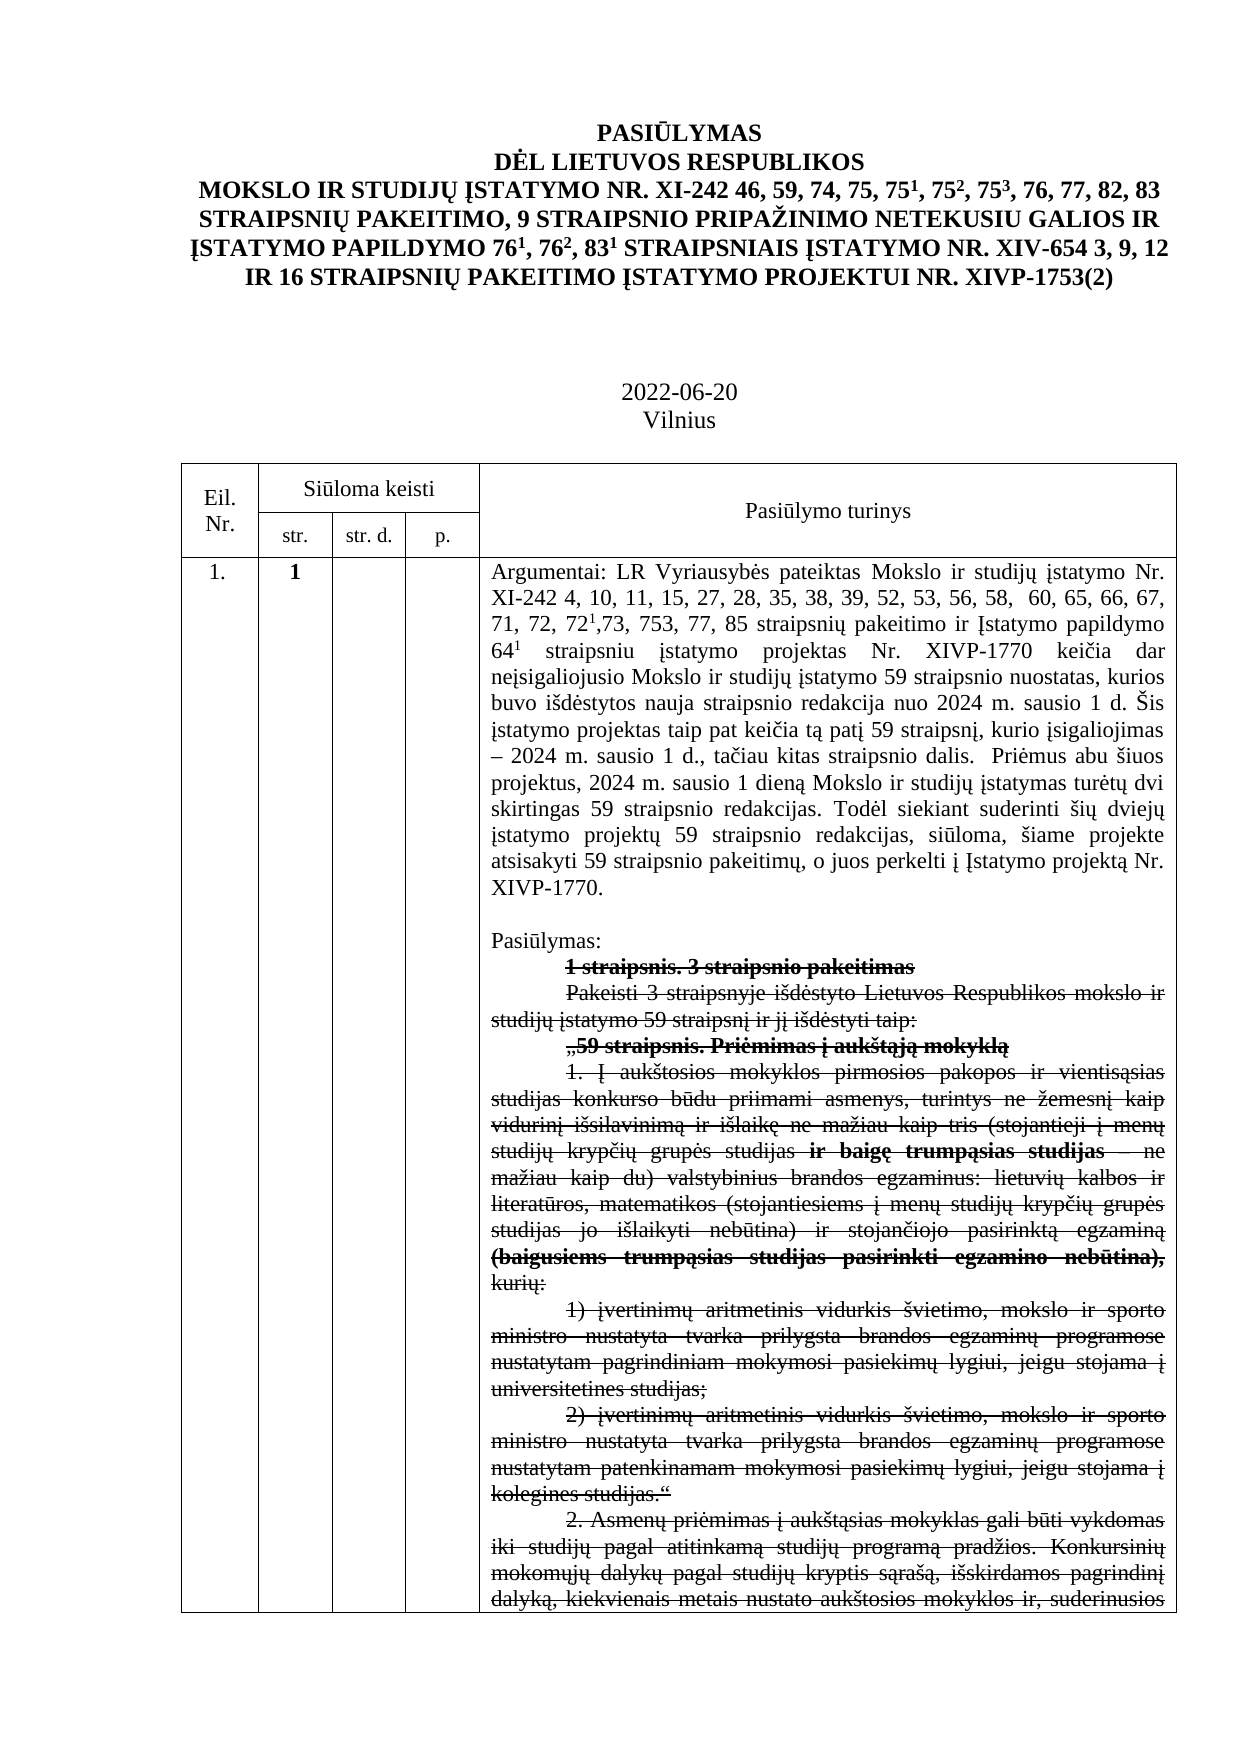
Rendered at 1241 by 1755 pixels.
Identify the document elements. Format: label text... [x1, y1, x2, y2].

table_cell str. d. [333, 513, 405, 557]
table_cell 1 [259, 558, 332, 1612]
table_header Siūloma keisti [259, 464, 479, 512]
table_header Pasiūlymo turinys [480, 464, 1176, 557]
text PASIŪLYMAS [177, 118, 1181, 147]
table_cell [333, 558, 405, 1612]
text Vilnius [177, 406, 1181, 434]
table_cell [406, 558, 479, 1612]
text 2022-06-20 [177, 377, 1181, 406]
table_cell str. [259, 513, 332, 557]
text DĖL LIETUVOS RESPUBLIKOS [177, 147, 1181, 176]
table_cell 1. [182, 558, 258, 1612]
table_cell p. [406, 513, 479, 557]
table_header Eil. Nr. [182, 464, 258, 557]
table_cell Argumentai: LR Vyriausybės pateiktas Mokslo ir studijų įstatymo Nr. XI-242 4, 10, 11, 15, 27, 28, 35, 38, 39, 52, 53, 56, 58, 60, 65, 66, 67, 71, 72, 721,73, 753, 77, 85 straipsnių pakeitimo ir Įstatymo papildymo 641 straipsniu įstatymo projektas Nr. XIVP-1770 keičia dar neįsigaliojusio Mokslo ir studijų įstatymo 59 straipsnio nuostatas, kurios buvo išdėstytos nauja straipsnio redakcija nuo 2024 m. sausio 1 d. Šis įstatymo projektas taip pat keičia tą patį 59 straipsnį, kurio įsigaliojimas – 2024 m. sausio 1 d., tačiau kitas straipsnio dalis. Priėmus abu šiuos projektus, 2024 m. sausio 1 dieną Mokslo ir studijų įstatymas turėtų dvi skirtingas 59 straipsnio redakcijas. Todėl siekiant suderinti šių dviejų įstatymo projektų 59 straipsnio redakcijas, siūloma, šiame projekte atsisakyti 59 straipsnio pakeitimų, o juos perkelti į Įstatymo projektą Nr. XIVP-1770. Pasiūlymas: 1 straipsnis. 3 straipsnio pakeitimas Pakeisti 3 straipsnyje išdėstyto Lietuvos Respublikos mokslo ir studijų įstatymo 59 straipsnį ir jį išdėstyti taip: „59 straipsnis. Priėmimas į aukštąją mokyklą 1. Į aukštosios mokyklos pirmosios pakopos ir vientisąsias studijas konkurso būdu priimami asmenys, turintys ne žemesnį kaip vidurinį išsilavinimą ir išlaikę ne mažiau kaip tris (stojantieji į menų studijų krypčių grupės studijas ir baigę trumpąsias studijas – ne mažiau kaip du) valstybinius brandos egzaminus: lietuvių kalbos ir literatūros, matematikos (stojantiesiems į menų studijų krypčių grupės studijas jo išlaikyti nebūtina) ir stojančiojo pasirinktą egzaminą (baigusiems trumpąsias studijas pasirinkti egzamino nebūtina), kurių: 1) įvertinimų aritmetinis vidurkis švietimo, mokslo ir sporto ministro nustatyta tvarka prilygsta brandos egzaminų programose nustatytam pagrindiniam mokymosi pasiekimų lygiui, jeigu stojama į universitetines studijas; 2) įvertinimų aritmetinis vidurkis švietimo, mokslo ir sporto ministro nustatyta tvarka prilygsta brandos egzaminų programose nustatytam patenkinamam mokymosi pasiekimų lygiui, jeigu stojama į kolegines studijas.“ 2. Asmenų priėmimas į aukštąsias mokyklas gali būti vykdomas iki studijų pagal atitinkamą studijų programą pradžios. Konkursinių mokomųjų dalykų pagal studijų kryptis sąrašą, išskirdamos pagrindinį dalyką, kiekvienais metais nustato aukštosios mokyklos ir, suderinusios [480, 558, 1176, 1612]
text MOKSLO IR STUDIJŲ ĮSTATYMO NR. XI-242 46, 59, 74, 75, 751, 752, 753, 76, 77, 82, 83 STRAIPSNIŲ PAKEITIMO, 9 STRAIPSNIO PRIPAŽINIMO NETEKUSIU GALIOS IR ĮSTATYMO PAPILDYMO 761, 762, 831 STRAIPSNIAIS ĮSTATYMO NR. XIV-654 3, 9, 12 IR 16 STRAIPSNIŲ PAKEITIMO ĮSTATYMo PROJEKTUI NR. XIVP-1753(2) [177, 176, 1181, 291]
